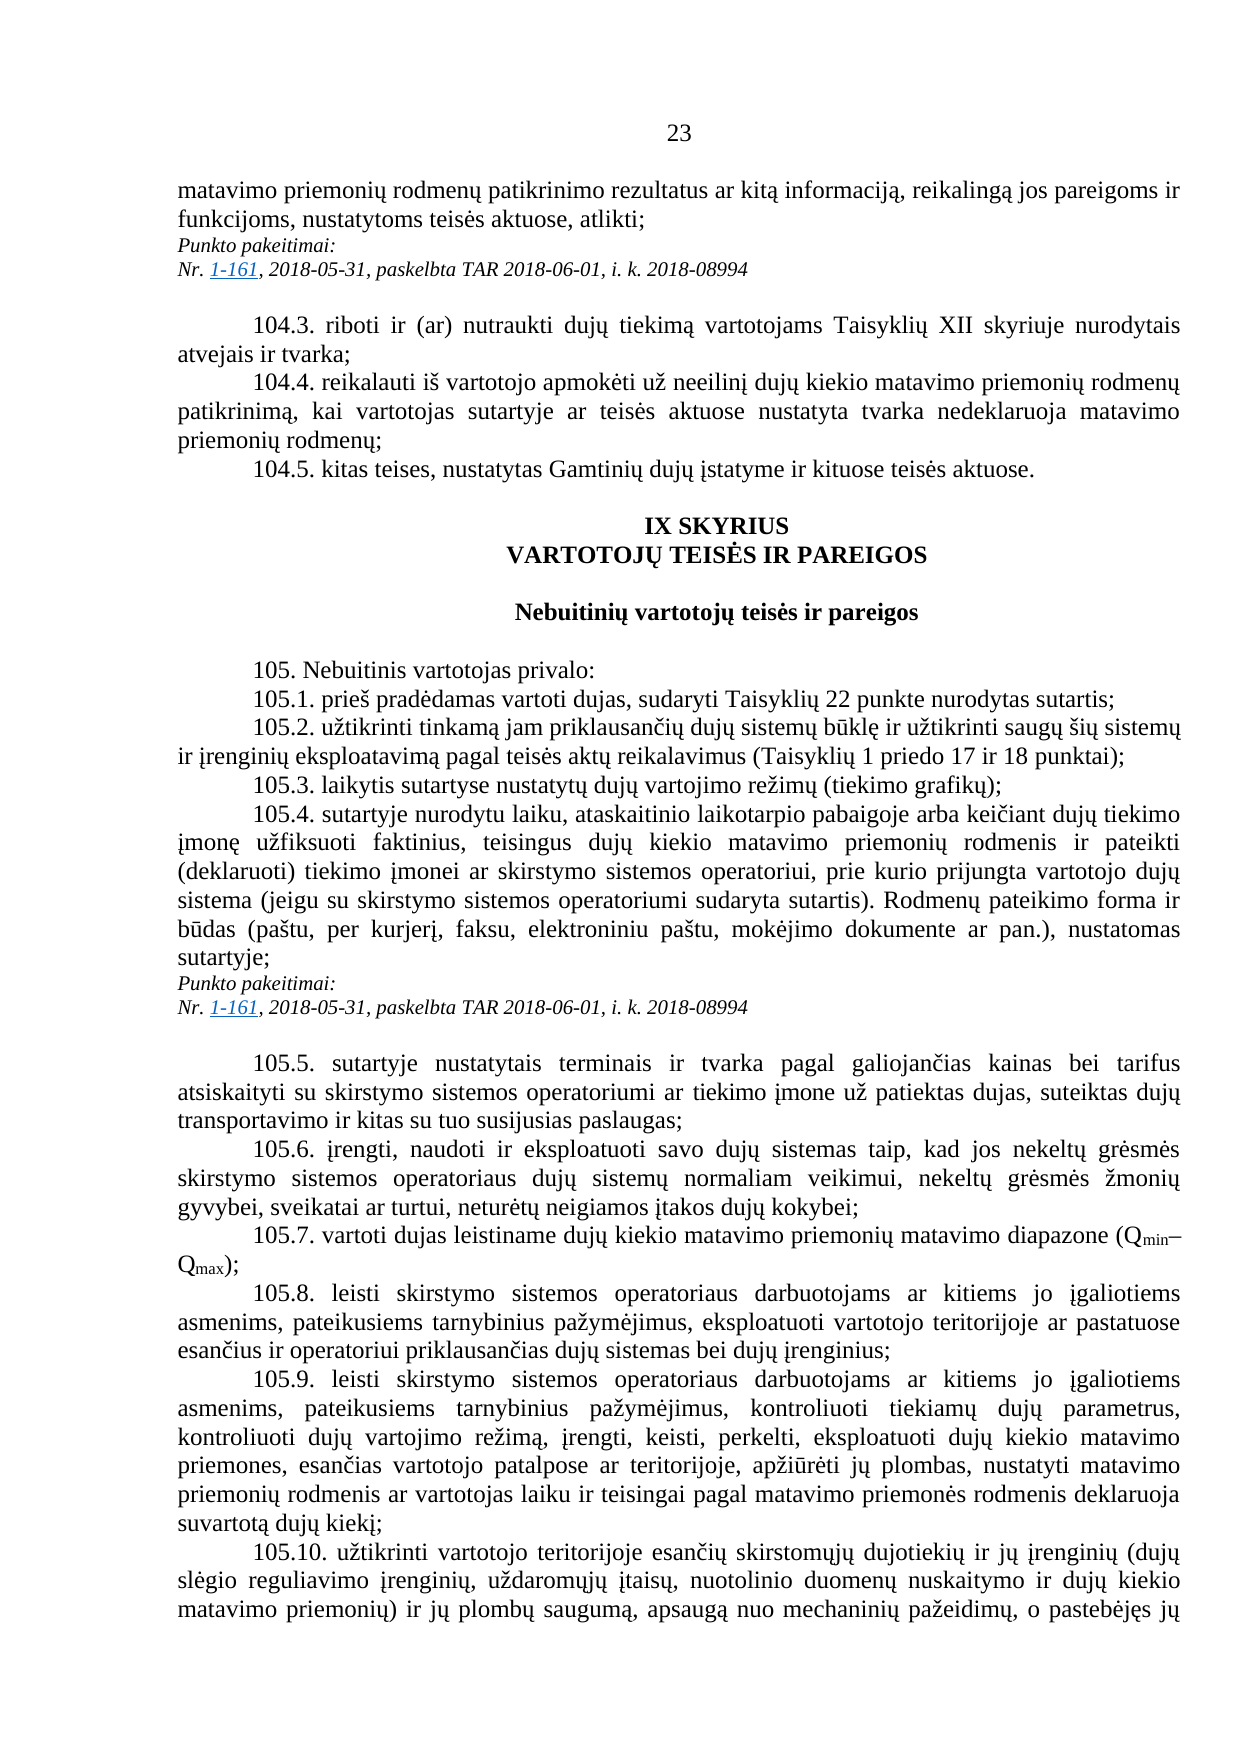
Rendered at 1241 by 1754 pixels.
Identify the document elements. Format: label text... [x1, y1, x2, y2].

text 105.10. užtikrinti vartotojo teritorijoje esančių skirstomųjų dujotiekių ir jų įrenginių (dujų slėgio reguliavimo įrenginių, uždaromųjų įtaisų, nuotolinio duomenų nuskaitymo ir dujų kiekio matavimo priemonių) ir jų plombų saugumą, apsaugą nuo mechaninių pažeidimų, o pastebėjęs jų [177, 1537, 1181, 1623]
text Nr. 1-161, 2018-05-31, paskelbta TAR 2018-06-01, i. k. 2018-08994 [177, 257, 1181, 281]
text 105.7. vartoti dujas leistiname dujų kiekio matavimo priemonių matavimo diapazone (Qmin–Qmax); [177, 1221, 1181, 1278]
text 105.4. sutartyje nurodytu laiku, ataskaitinio laikotarpio pabaigoje arba keičiant dujų tiekimo įmonę užfiksuoti faktinius, teisingus dujų kiekio matavimo priemonių rodmenis ir pateikti (deklaruoti) tiekimo įmonei ar skirstymo sistemos operatoriui, prie kurio prijungta vartotojo dujų sistema (jeigu su skirstymo sistemos operatoriumi sudaryta sutartis). Rodmenų pateikimo forma ir būdas (paštu, per kurjerį, faksu, elektroniniu paštu, mokėjimo dokumente ar pan.), nustatomas sutartyje; [177, 799, 1181, 971]
text 105.8. leisti skirstymo sistemos operatoriaus darbuotojams ar kitiems jo įgaliotiems asmenims, pateikusiems tarnybinius pažymėjimus, eksploatuoti vartotojo teritorijoje ar pastatuose esančius ir operatoriui priklausančias dujų sistemas bei dujų įrenginius; [177, 1278, 1181, 1364]
text 105.5. sutartyje nustatytais terminais ir tvarka pagal galiojančias kainas bei tarifus atsiskaityti su skirstymo sistemos operatoriumi ar tiekimo įmone už patiektas dujas, suteiktas dujų transportavimo ir kitas su tuo susijusias paslaugas; [177, 1048, 1181, 1134]
text VARTOTOJŲ TEISĖS IR PAREIGOS [177, 540, 1181, 569]
text 105.2. užtikrinti tinkamą jam priklausančių dujų sistemų būklę ir užtikrinti saugų šių sistemų ir įrenginių eksploatavimą pagal teisės aktų reikalavimus (Taisyklių 1 priedo 17 ir 18 punktai); [177, 712, 1181, 770]
text Punkto pakeitimai: [177, 971, 1181, 995]
text 104.3. riboti ir (ar) nutraukti dujų tiekimą vartotojams Taisyklių XII skyriuje nurodytais atvejais ir tvarka; [177, 310, 1181, 367]
text 104.5. kitas teises, nustatytas Gamtinių dujų įstatyme ir kituose teisės aktuose. [177, 454, 1181, 482]
text Punkto pakeitimai: [177, 233, 1181, 257]
text Nebuitinių vartotojų teisės ir pareigos [177, 597, 1181, 626]
text IX SKYRIUS [177, 511, 1181, 540]
text Nr. 1-161, 2018-05-31, paskelbta TAR 2018-06-01, i. k. 2018-08994 [177, 995, 1181, 1019]
text matavimo priemonių rodmenų patikrinimo rezultatus ar kitą informaciją, reikalingą jos pareigoms ir funkcijoms, nustatytoms teisės aktuose, atlikti; [177, 176, 1181, 233]
text 105.6. įrengti, naudoti ir eksploatuoti savo dujų sistemas taip, kad jos nekeltų grėsmės skirstymo sistemos operatoriaus dujų sistemų normaliam veikimui, nekeltų grėsmės žmonių gyvybei, sveikatai ar turtui, neturėtų neigiamos įtakos dujų kokybei; [177, 1134, 1181, 1221]
text 105. Nebuitinis vartotojas privalo: [177, 655, 1181, 684]
text 105.3. laikytis sutartyse nustatytų dujų vartojimo režimų (tiekimo grafikų); [177, 770, 1181, 799]
text 105.1. prieš pradėdamas vartoti dujas, sudaryti Taisyklių 22 punkte nurodytas sutartis; [177, 684, 1181, 712]
text 104.4. reikalauti iš vartotojo apmokėti už neeilinį dujų kiekio matavimo priemonių rodmenų patikrinimą, kai vartotojas sutartyje ar teisės aktuose nustatyta tvarka nedeklaruoja matavimo priemonių rodmenų; [177, 367, 1181, 454]
text 105.9. leisti skirstymo sistemos operatoriaus darbuotojams ar kitiems jo įgaliotiems asmenims, pateikusiems tarnybinius pažymėjimus, kontroliuoti tiekiamų dujų parametrus, kontroliuoti dujų vartojimo režimą, įrengti, keisti, perkelti, eksploatuoti dujų kiekio matavimo priemones, esančias vartotojo patalpose ar teritorijoje, apžiūrėti jų plombas, nustatyti matavimo priemonių rodmenis ar vartotojas laiku ir teisingai pagal matavimo priemonės rodmenis deklaruoja suvartotą dujų kiekį; [177, 1364, 1181, 1537]
